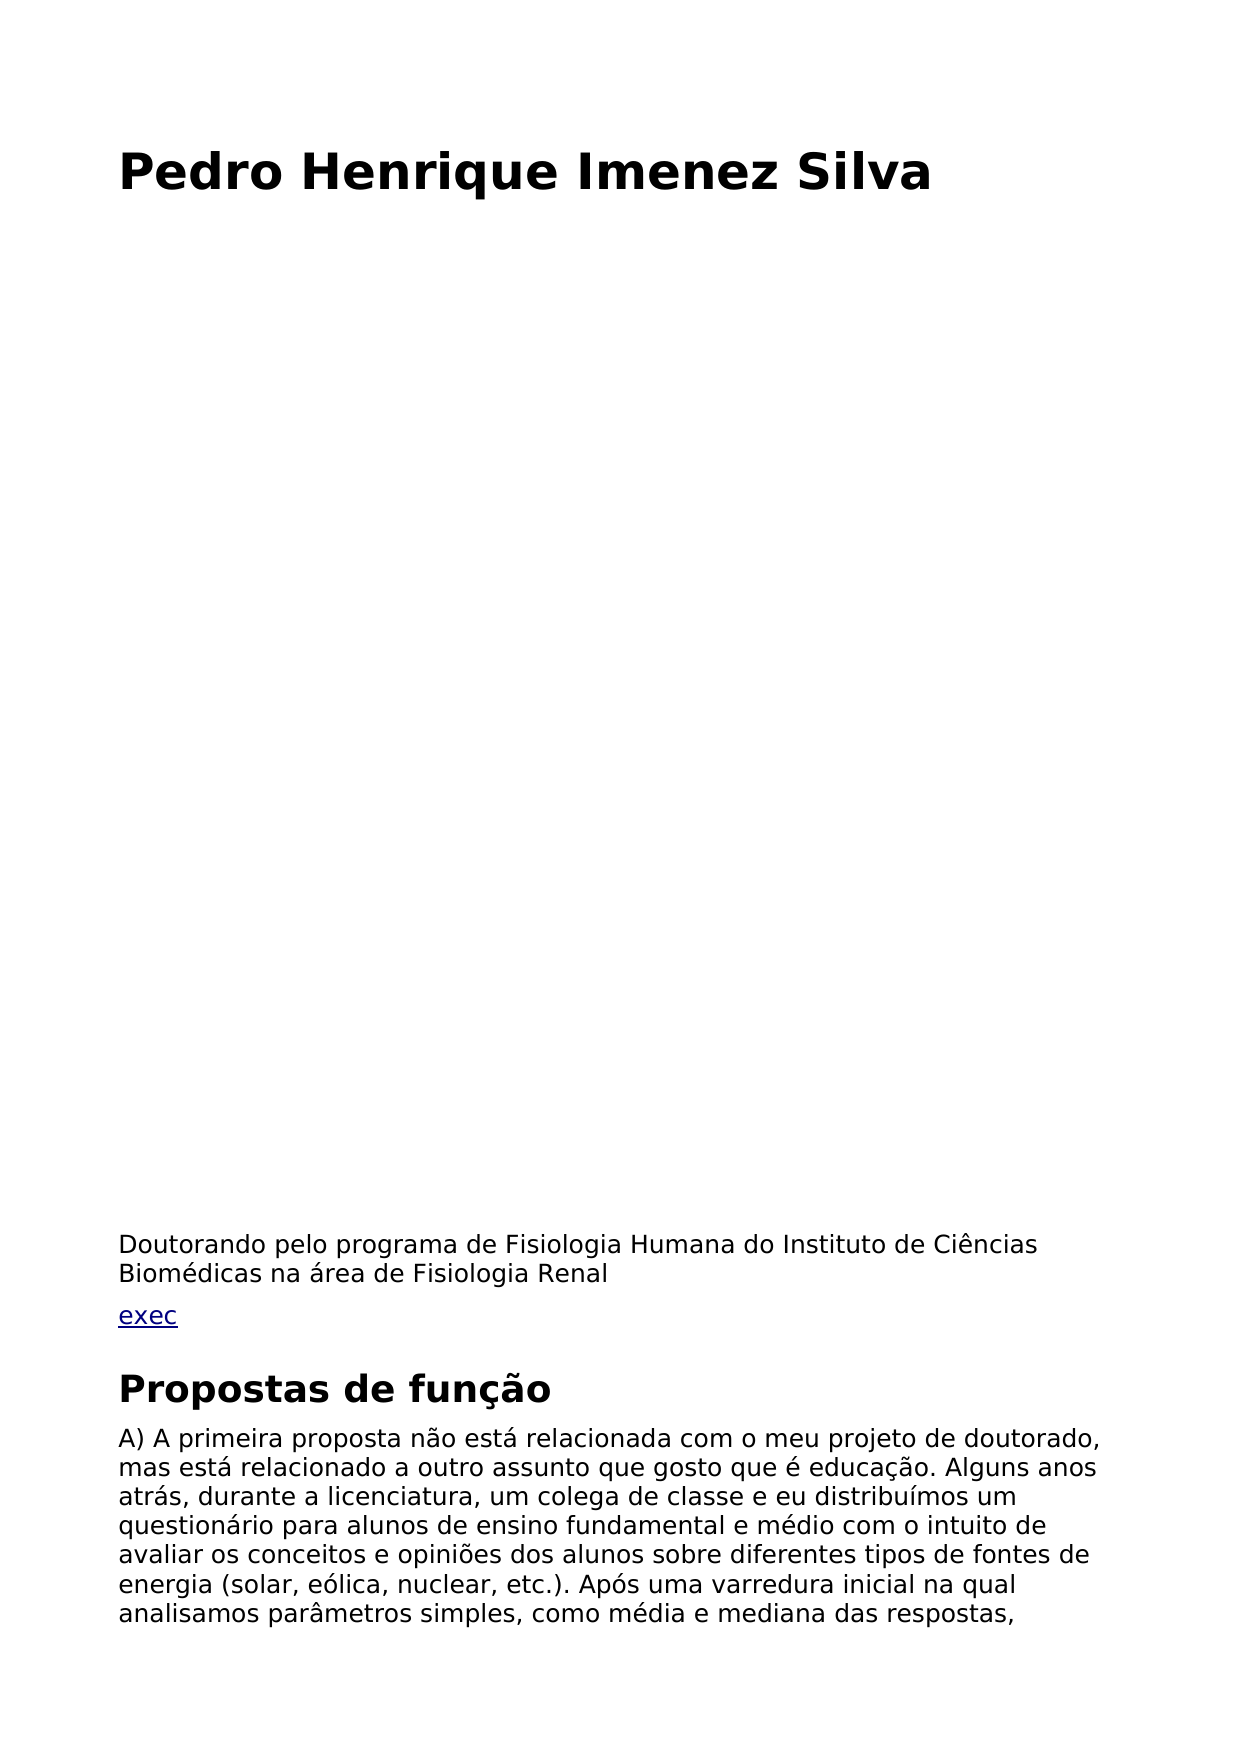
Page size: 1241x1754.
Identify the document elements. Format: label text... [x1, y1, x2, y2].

subtitle Pedro Henrique Imenez Silva [118, 143, 1122, 201]
text exec [118, 1301, 1122, 1330]
text A) A primeira proposta não está relacionada com o meu projeto de doutorado, mas está relacionado a outro assunto que gosto que é educação. Alguns anos atrás, durante a licenciatura, um colega de classe e eu distribuímos um questionário para alunos de ensino fundamental e médio com o intuito de avaliar os conceitos e opiniões dos alunos sobre diferentes tipos de fontes de energia (solar, eólica, nuclear, etc.). Após uma varredura inicial na qual analisamos parâmetros simples, como média e mediana das respostas, [118, 1424, 1122, 1628]
subtitle Propostas de função [118, 1368, 1122, 1411]
text Doutorando pelo programa de Fisiologia Humana do Instituto de Ciências Biomédicas na área de Fisiologia Renal [118, 1230, 1122, 1289]
